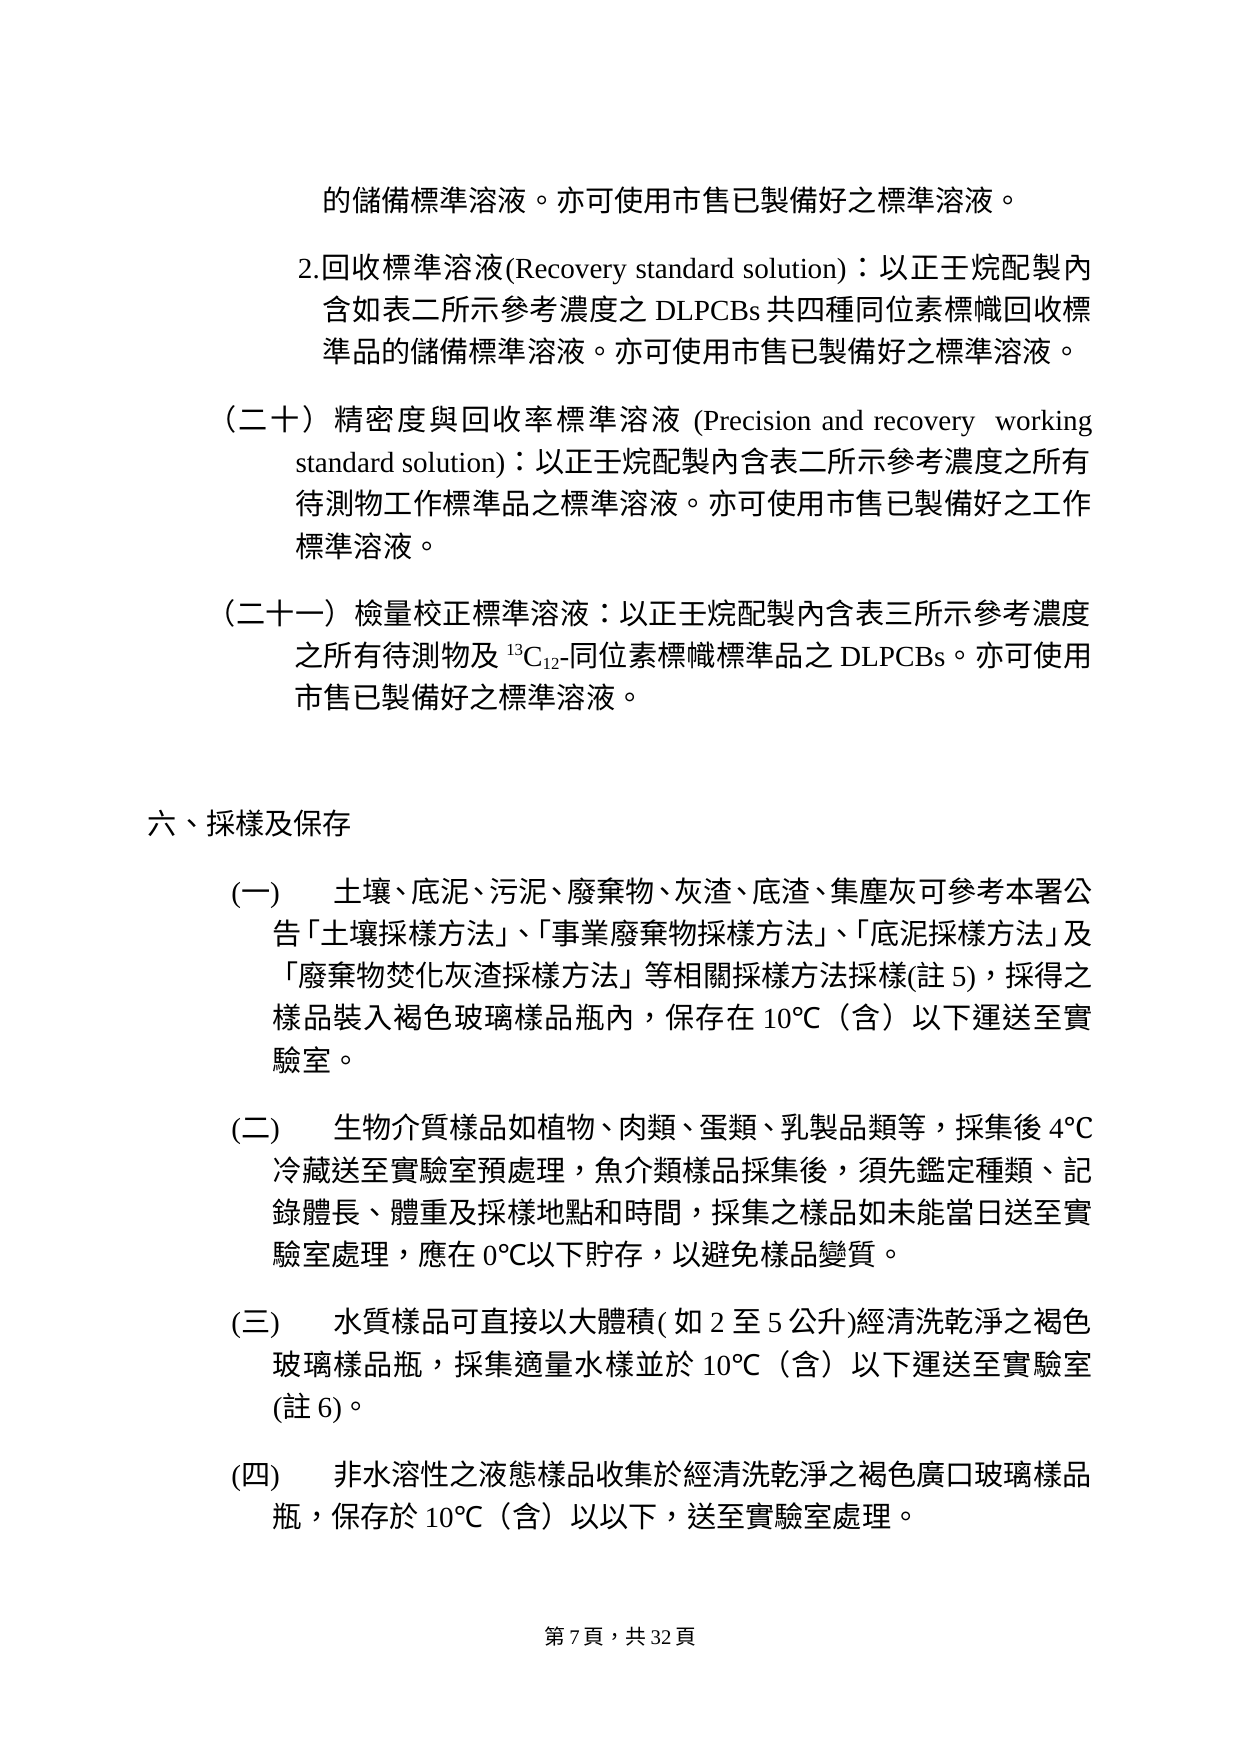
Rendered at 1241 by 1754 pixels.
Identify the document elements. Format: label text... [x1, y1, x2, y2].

list 非水溶性之液態樣品收集於經清洗乾淨之褐色廣口玻璃樣品瓶，保存於10℃（含）以以下，送至實驗室處理。 [231, 1451, 1092, 1536]
text 的儲備標準溶液。亦可使用市售已製備好之標準溶液。 [298, 177, 1092, 219]
text （二十）精密度與回收率標準溶液 (Precision and recovery working standard solution)：以正壬烷配製內含表二所示參考濃度之所有待測物工作標準品之標準溶液。亦可使用市售已製備好之工作標準溶液。 [207, 396, 1092, 566]
list 生物介質樣品如植物、肉類、蛋類、乳製品類等，採集後4℃冷藏送至實驗室預處理，魚介類樣品採集後，須先鑑定種類、記錄體長、體重及採樣地點和時間，採集之樣品如未能當日送至實驗室處理，應在0℃以下貯存，以避免樣品變質。 [231, 1105, 1092, 1274]
text 六、採樣及保存 [148, 801, 1092, 843]
text 2.回收標準溶液(Recovery standard solution)：以正壬烷配製內含如表二所示參考濃度之DLPCBs共四種同位素標幟回收標準品的儲備標準溶液。亦可使用市售已製備好之標準溶液。 [298, 244, 1092, 371]
text （二十一）檢量校正標準溶液：以正壬烷配製內含表三所示參考濃度之所有待測物及13C12-同位素標幟標準品之DLPCBs。亦可使用市售已製備好之標準溶液。 [207, 591, 1092, 717]
list 土壤、底泥、污泥、廢棄物、灰渣、底渣、集塵灰可參考本署公告「土壤採樣方法」、「事業廢棄物採樣方法」、「底泥採樣方法」及「廢棄物焚化灰渣採樣方法」等相關採樣方法採樣(註5)，採得之樣品裝入褐色玻璃樣品瓶內，保存在10℃（含）以下運送至實驗室。 [231, 868, 1092, 1080]
list 水質樣品可直接以大體積( 如2 至5公升)經清洗乾淨之褐色玻璃樣品瓶，採集適量水樣並於10℃（含）以下運送至實驗室(註6)。 [231, 1299, 1092, 1426]
